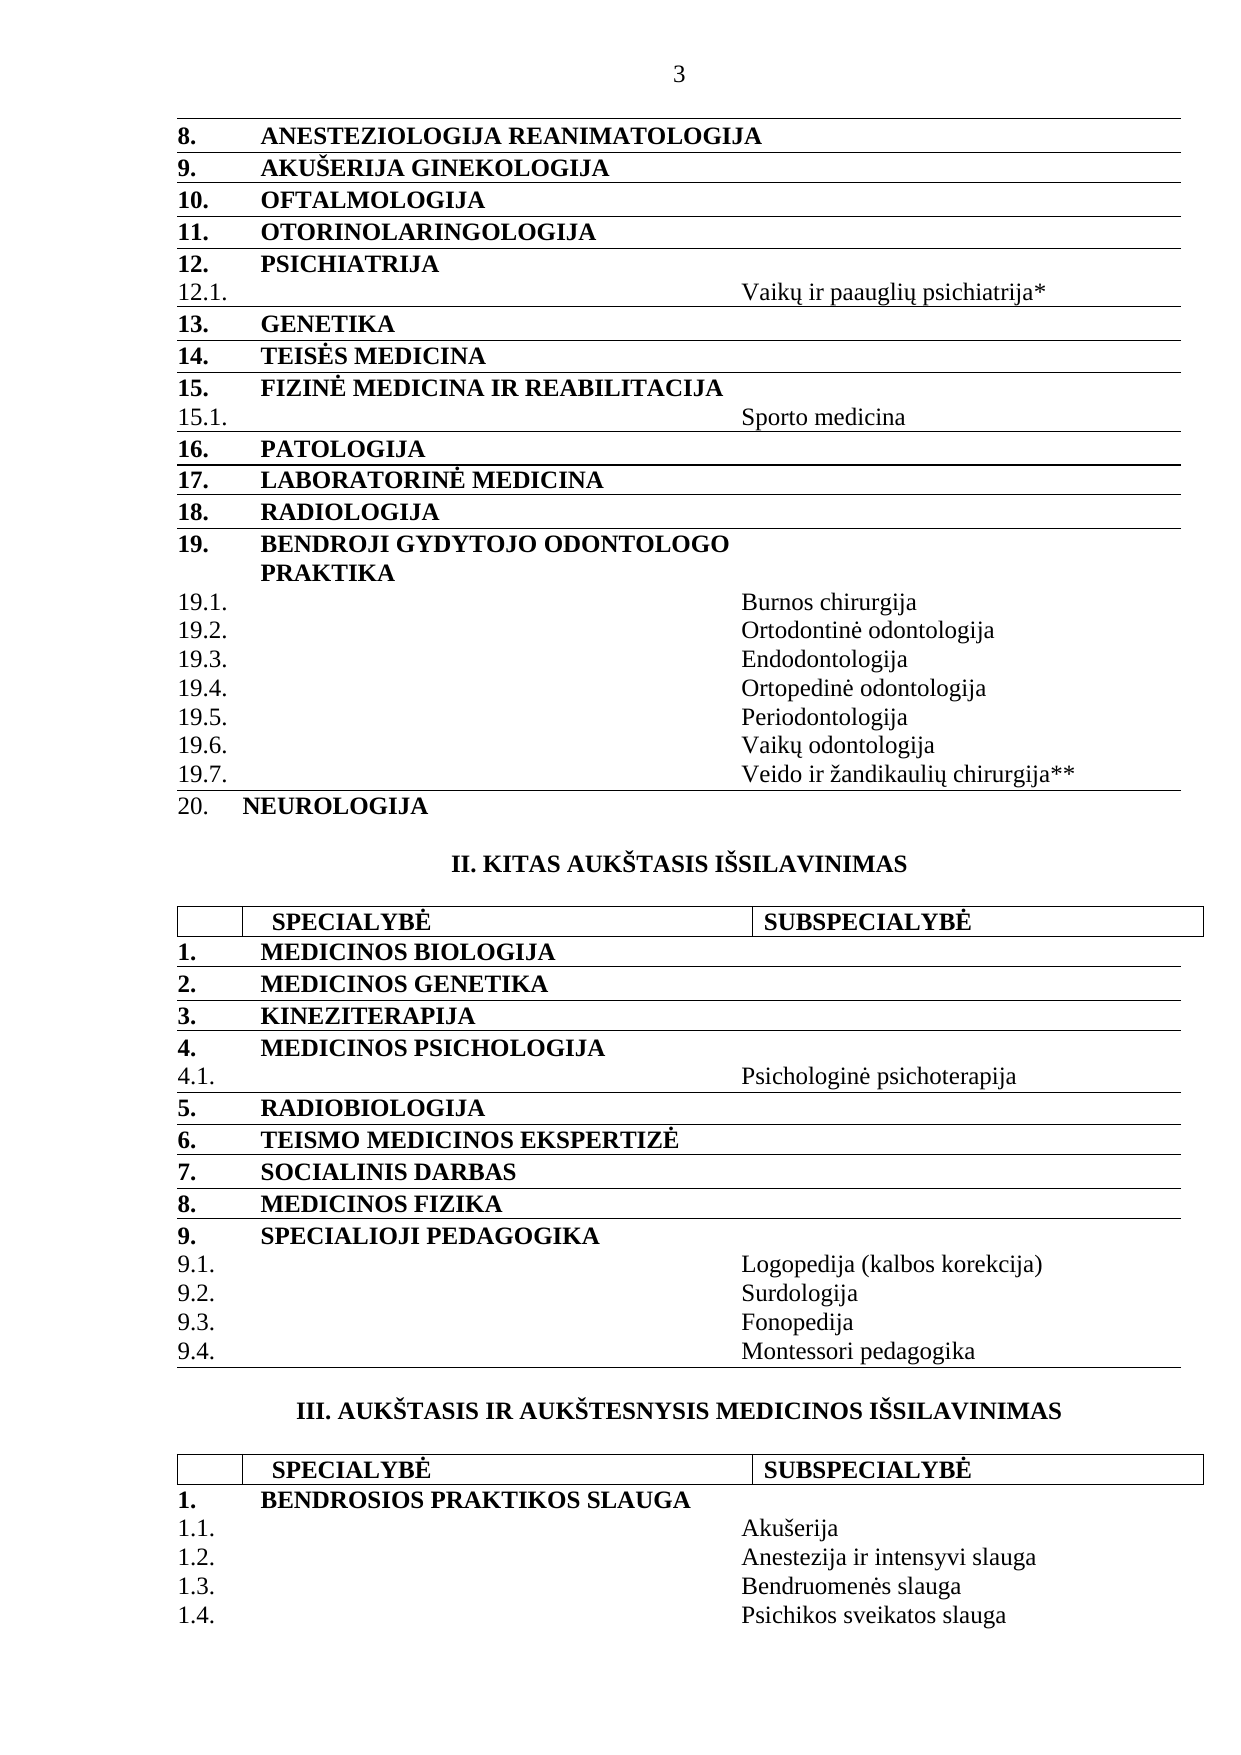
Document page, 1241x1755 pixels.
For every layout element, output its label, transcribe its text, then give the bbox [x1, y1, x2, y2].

text 17. LABORATORINĖ MEDICINA [177, 466, 1181, 494]
text 19.1. Burnos chirurgija [177, 587, 1181, 616]
text 10. OFTALMOLOGIJA [177, 183, 1181, 216]
text 6. TEISMO MEDICINOS EKSPERTIZĖ [177, 1125, 1181, 1154]
text 19.7. Veido ir žandikaulių chirurgija** [177, 759, 1181, 790]
table_header SPECIALYBĖ [243, 907, 752, 936]
text 1.2. Anestezija ir intensyvi slauga [177, 1542, 1181, 1571]
text 11. OTORINOLARINGOLOGIJA [177, 217, 1181, 248]
text 12.1. Vaikų ir paauglių psichiatrija* [177, 277, 1181, 306]
text 4.1. Psichologinė psichoterapija [177, 1058, 1181, 1092]
text 1.4. Psichikos sveikatos slauga [177, 1600, 1181, 1628]
text 2. MEDICINOS GENETIKA [177, 967, 1181, 1000]
text 9. SPECIALIOJI PEDAGOGIKA [177, 1219, 1181, 1249]
text 1. BENDROSIOS PRAKTIKOS SLAUGA [177, 1485, 1181, 1513]
text II. Kitas aukštasis išsilavinimas [177, 849, 1181, 877]
text 16. PATOLOGIJA [177, 432, 1181, 464]
text 9.1. Logopedija (kalbos korekcija) [177, 1249, 1181, 1278]
text 12. PSICHIATRIJA [177, 249, 1181, 277]
text 19.4. Ortopedinė odontologija [177, 673, 1181, 702]
text 13. GENETIKA [177, 307, 1181, 340]
table_header SPECIALYBĖ [243, 1455, 752, 1484]
text 19.6. Vaikų odontologija [177, 731, 1181, 759]
text 19. BENDROJI GYDYTOJO ODONTOLOGO [177, 529, 1181, 558]
text III. Aukštasis ir aukštesnysis medicinos išsilavinimas [177, 1396, 1181, 1425]
text 9.2. Surdologija [177, 1278, 1181, 1307]
text 15. FIZINĖ MEDICINA IR REABILITACIJA [177, 373, 1181, 402]
text 4. MEDICINOS PSICHOLOGIJA [177, 1031, 1181, 1058]
text 7. SOCIALINIS DARBAS [177, 1155, 1181, 1188]
table_header SUBSPECIALYBĖ [753, 1455, 1203, 1484]
text 8. MEDICINOS FIZIKA [177, 1189, 1181, 1218]
text 18. RADIOLOGIJA [177, 495, 1181, 528]
text 9.4. Montessori pedagogika [177, 1336, 1181, 1367]
text PRAKTIKA [177, 558, 1181, 587]
text 9. AKUŠERIJA GINEKOLOGIJA [177, 153, 1181, 182]
table_header SUBSPECIALYBĖ [753, 907, 1203, 936]
text 5. RADIOBIOLOGIJA [177, 1093, 1181, 1124]
text 3. KINEZITERAPIJA [177, 1001, 1181, 1029]
text 9.3. Fonopedija [177, 1307, 1181, 1336]
text 19.3. Endodontologija [177, 644, 1181, 673]
text 15.1. Sporto medicina [177, 402, 1181, 431]
text 1. MEDICINOS BIOLOGIJA [177, 937, 1181, 966]
table_header [178, 907, 242, 936]
text 20. NEUROLOGIJA [177, 791, 1181, 820]
text 19.2. Ortodontinė odontologija [177, 616, 1181, 644]
text 1.1. Akušerija [177, 1513, 1181, 1542]
text 14. TEISĖS MEDICINA [177, 341, 1181, 372]
text 8. ANESTEZIOLOGIJA REANIMATOLOGIJA [177, 119, 1181, 152]
text 19.5. Periodontologija [177, 702, 1181, 731]
text 1.3. Bendruomenės slauga [177, 1571, 1181, 1600]
table_header [178, 1455, 242, 1484]
